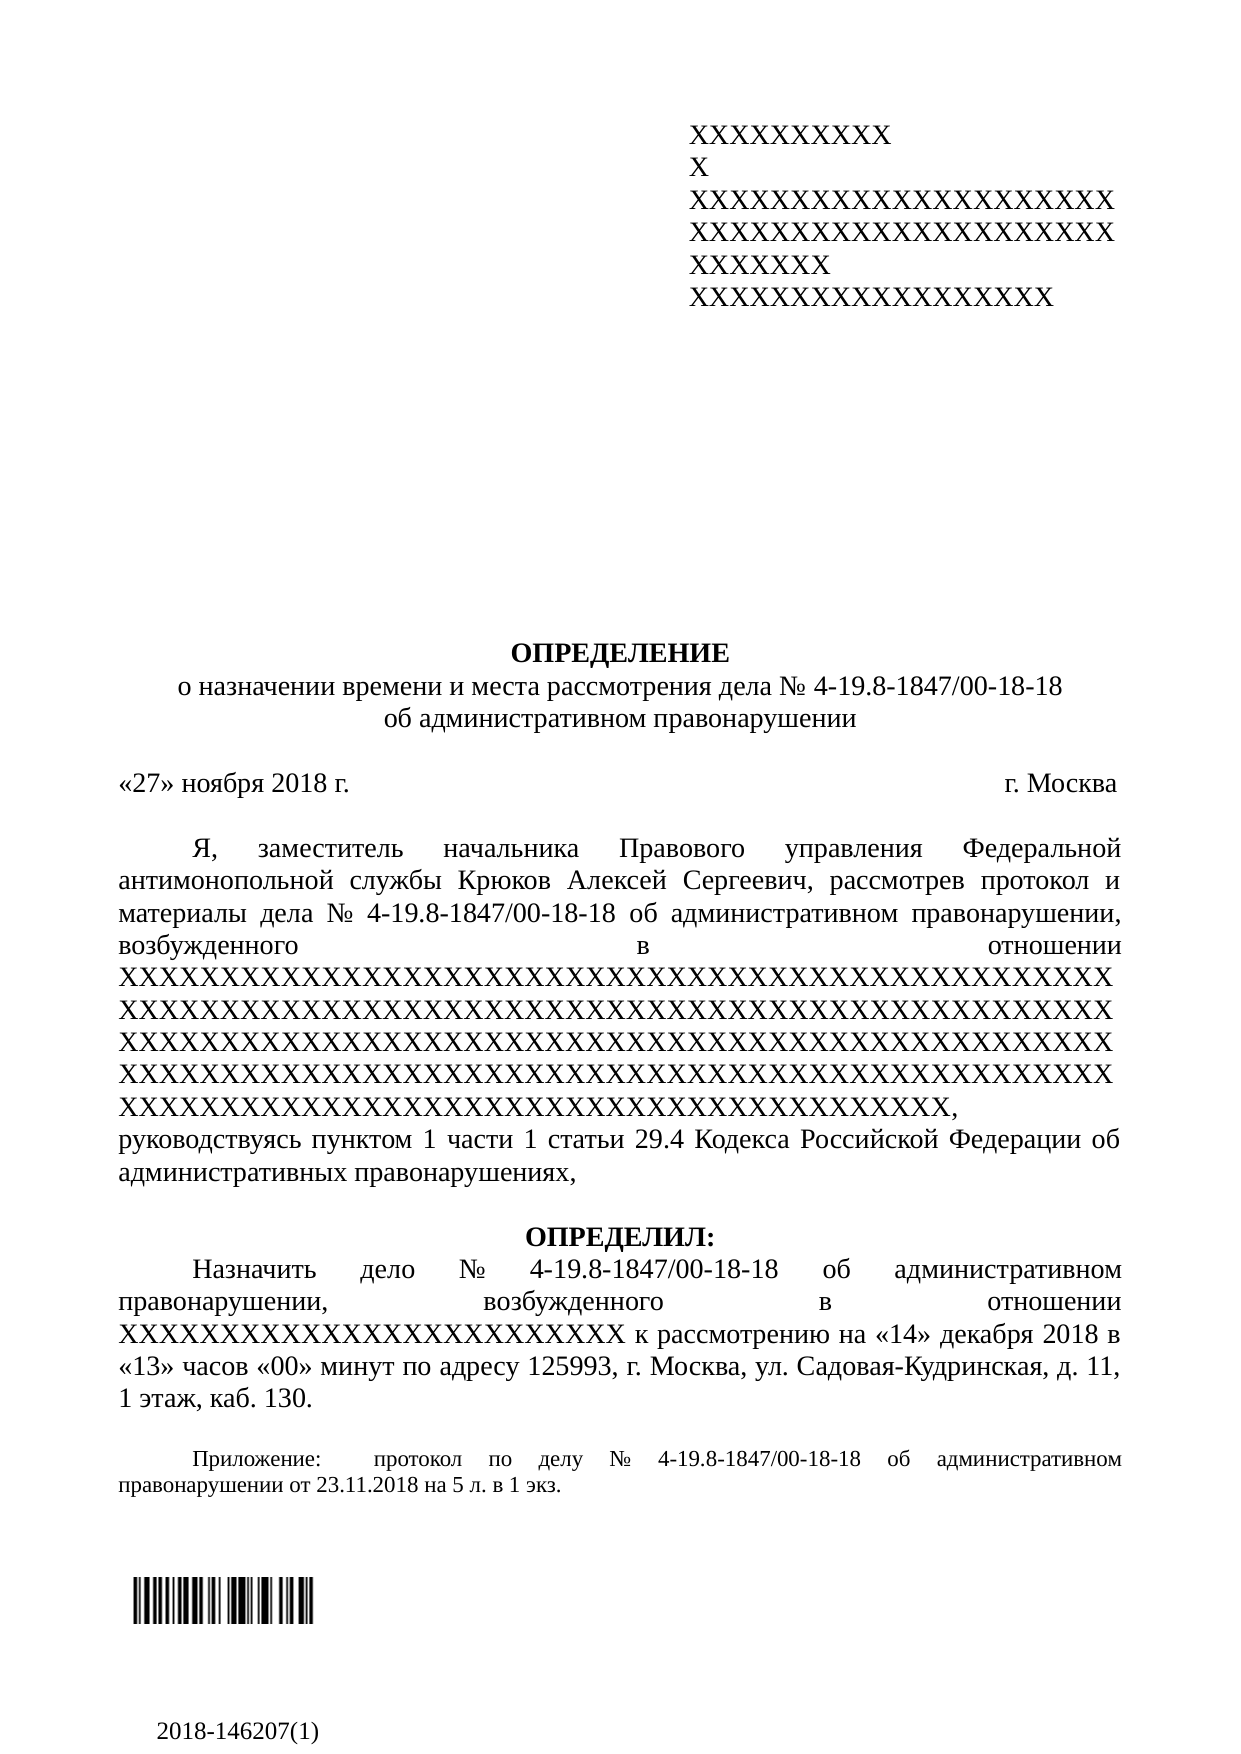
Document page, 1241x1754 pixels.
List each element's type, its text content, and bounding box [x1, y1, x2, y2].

text XXXXXXXXXX [688, 118, 1122, 151]
text Назначить дело № 4-19.8-1847/00-18-18 об административном правонарушении, возбужденного в отношении XXXXXXXXXXXXXXXXXXXXXXXXX к рассмотрению на «14» декабря 2018 в «13» часов «00» минут по адресу 125993, г. Москва, ул. Садовая-Кудринская, д. 11, 1 этаж, каб. 130. [118, 1252, 1122, 1414]
text ОПРЕДЕЛИЛ: [118, 1219, 1122, 1252]
text XXXXXXXXXXXXXXXXXX [688, 280, 1122, 312]
text о назначении времени и места рассмотрения дела № 4-19.8-1847/00-18-18 [118, 669, 1122, 701]
text «27» ноября 2018 г. г. Москва [118, 766, 1122, 798]
text Приложение: протокол по делу № 4-19.8-1847/00-18-18 об административном правонарушении от 23.11.2018 на 5 л. в 1 экз. [118, 1445, 1122, 1498]
picture [118, 1577, 331, 1624]
text ОПРЕДЕЛЕНИЕ [118, 636, 1122, 669]
text XXXXXXXXXXXXXXXXXXXXXXXXXXXXXXXXXXXXXXXXXXXXXXXXX [688, 183, 1122, 280]
text об административном правонарушении [118, 701, 1122, 734]
text X [688, 151, 1122, 183]
text Я, заместитель начальника Правового управления Федеральной антимонопольной службы Крюков Алексей Сергеевич, рассмотрев протокол и материалы дела № 4-19.8-1847/00-18-18 об административном правонарушении, возбужденного в отношении XXXXXXXXXXXXXXXXXXXXXXXXXXXXXXXXXXXXXXXXXXXXXXXXXXXXXXXXXXXXXXXXXXXXXXXXXXXXXXXXXXXXXXXXXXXXXXXXXXXXXXXXXXXXXXXXXXXXXXXXXXXXXXXXXXXXXXXXXXXXXXXXXXXXXXXXXXXXXXXXXXXXXXXXXXXXXXXXXXXXXXXXXXXXXXXXXXXXXXXXXXXXXXXXXXXXXXXXXXXXXXXXXXXXXXXXXXXXX, руководствуясь пунктом 1 части 1 статьи 29.4 Кодекса Российской Федерации об административных правонарушениях, [118, 831, 1122, 1187]
